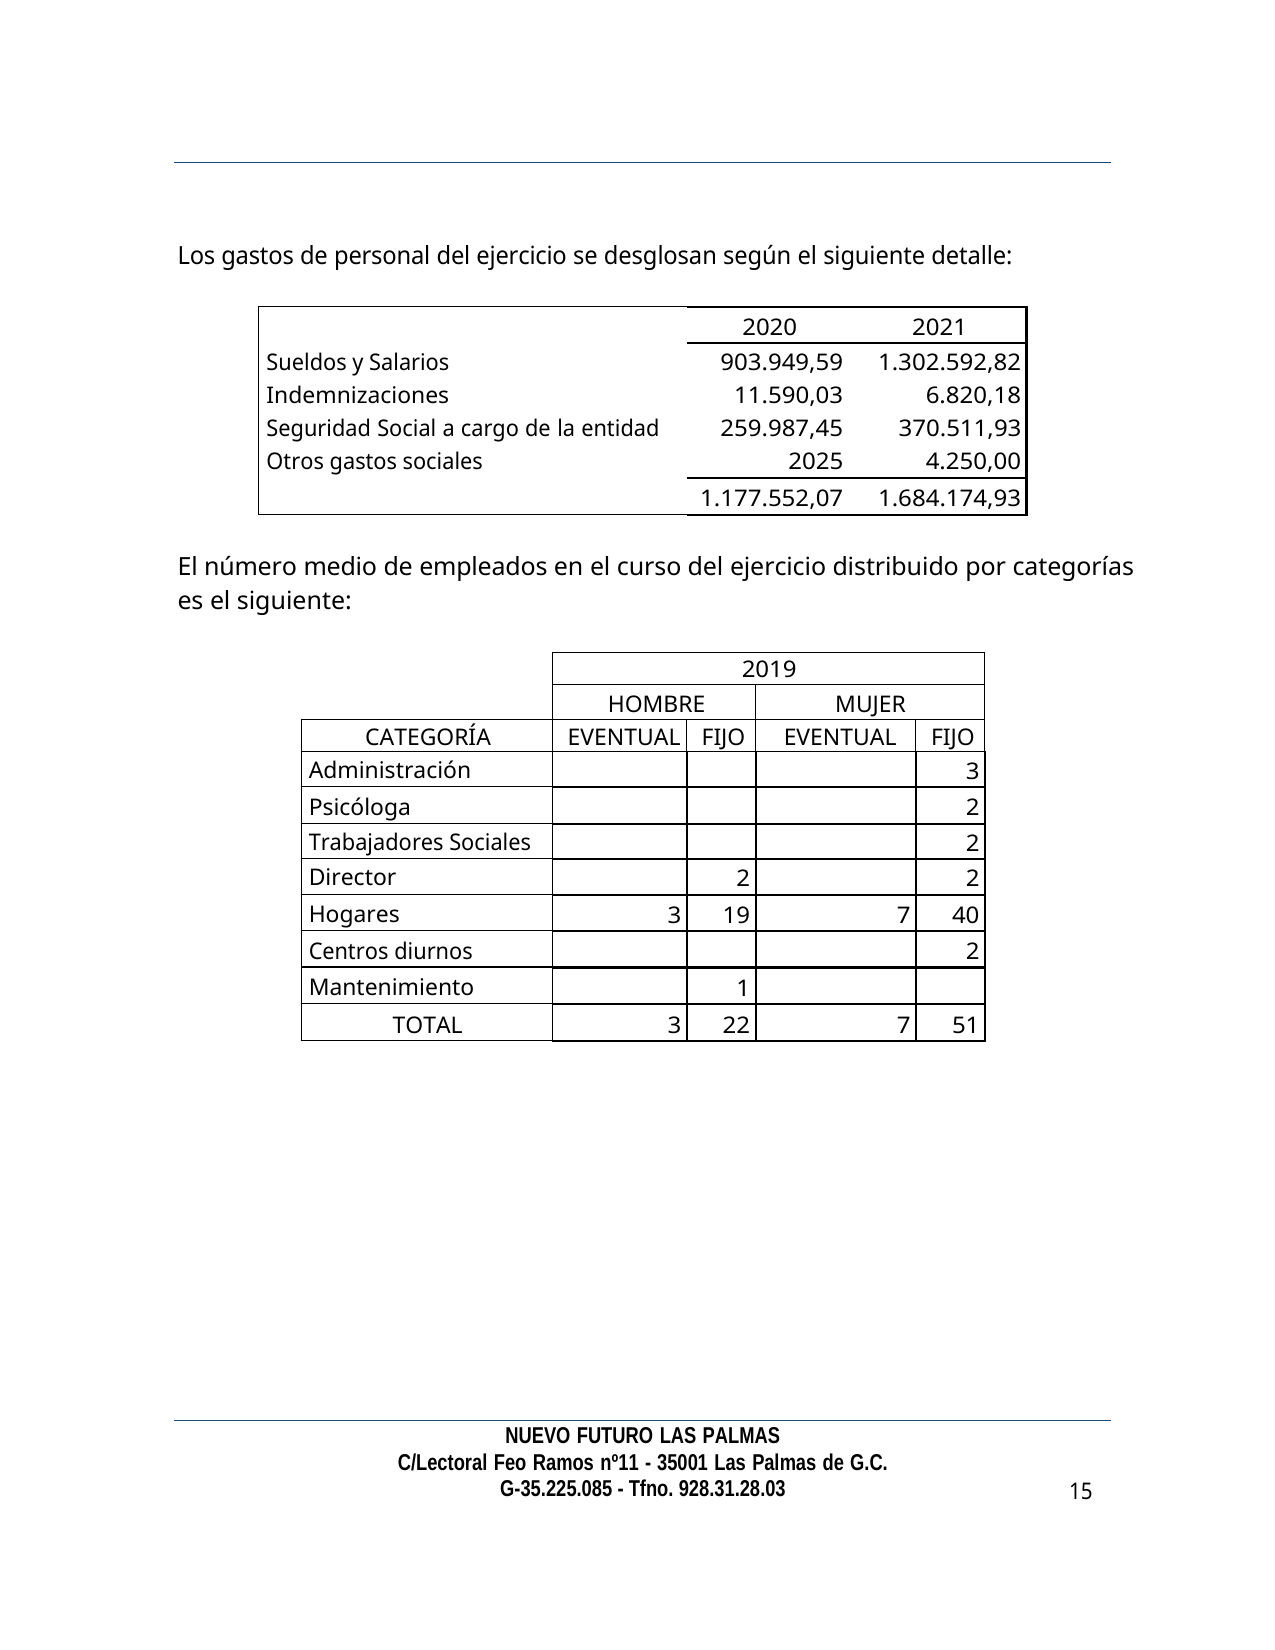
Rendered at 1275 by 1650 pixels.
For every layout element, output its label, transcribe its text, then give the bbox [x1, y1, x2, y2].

table_cell 1.684.174,93 [861, 479, 1025, 514]
table_cell [553, 752, 686, 786]
table_cell 22 [688, 1005, 755, 1040]
table_cell [917, 969, 984, 1003]
table_cell [553, 825, 686, 858]
table_cell 7 [757, 896, 915, 930]
table_cell 4.250,00 [861, 443, 1025, 477]
table_cell Sueldos y Salarios [259, 342, 687, 377]
table_cell [688, 825, 755, 858]
table_cell Mantenimiento [302, 968, 552, 1003]
table_cell 11.590,03 [687, 377, 861, 410]
table_cell [259, 477, 687, 514]
table_cell [688, 752, 755, 786]
table_cell Centros diurnos [302, 931, 552, 966]
table_cell 2025 [687, 443, 861, 477]
table_cell 51 [917, 1005, 984, 1040]
table_cell 7 [757, 1005, 915, 1040]
table_cell TOTAL [302, 1004, 552, 1040]
table_cell 2 [917, 932, 984, 966]
text Los gastos de personal del ejercicio se desglosan según el siguiente detalle: [177, 238, 1164, 272]
text El número medio de empleados en el curso del ejercicio distribuido por categorías es el siguiente: [177, 549, 1164, 617]
table_cell [688, 788, 755, 822]
table_cell [553, 860, 686, 894]
table_cell Director [302, 859, 552, 894]
table_cell 40 [917, 896, 984, 930]
table_cell 3 [917, 752, 984, 786]
table_cell [757, 860, 915, 894]
table_cell 1.302.592,82 [861, 344, 1025, 377]
table_cell 259.987,45 [687, 410, 861, 443]
table_cell FIJO [687, 720, 755, 751]
table_cell 903.949,59 [687, 344, 861, 377]
table_cell Trabajadores Sociales [302, 824, 552, 858]
table_cell 2 [688, 860, 755, 894]
table_cell 1 [688, 969, 755, 1003]
table_cell CATEGORÍA [302, 720, 552, 751]
table_cell 3 [553, 1005, 686, 1040]
table_cell 1.177.552,07 [687, 479, 861, 514]
table_cell 19 [688, 896, 755, 930]
table_cell [757, 932, 915, 966]
table_cell Hogares [302, 895, 552, 930]
table_cell [757, 788, 915, 822]
table_cell [757, 969, 915, 1003]
table_cell Indemnizaciones [259, 377, 687, 410]
table_cell 6.820,18 [861, 377, 1025, 410]
table_cell Otros gastos sociales [259, 443, 687, 477]
table_cell 2 [917, 825, 984, 858]
table_cell EVENTUAL [553, 720, 686, 751]
table_cell [553, 932, 686, 966]
table_cell Psicóloga [302, 787, 552, 822]
table_header 2021 [861, 308, 1025, 342]
table_header [301, 652, 552, 718]
table_header 2019 [553, 653, 984, 684]
table_cell EVENTUAL [756, 720, 915, 751]
table_cell [757, 825, 915, 858]
table_cell 370.511,93 [861, 410, 1025, 443]
table_header 2020 [687, 308, 861, 342]
table_header [259, 307, 687, 342]
table_cell 3 [553, 896, 686, 930]
table_cell [553, 788, 686, 822]
table_cell HOMBRE [553, 685, 755, 718]
table_cell [757, 752, 915, 786]
table_cell Seguridad Social a cargo de la entidad [259, 410, 687, 443]
table_cell Administración [302, 752, 552, 786]
table_cell MUJER [756, 685, 984, 718]
table_cell [688, 932, 755, 966]
table_cell [553, 969, 686, 1003]
table_cell 2 [917, 860, 984, 894]
table_cell 2 [917, 788, 984, 822]
table_cell FIJO [916, 720, 984, 751]
